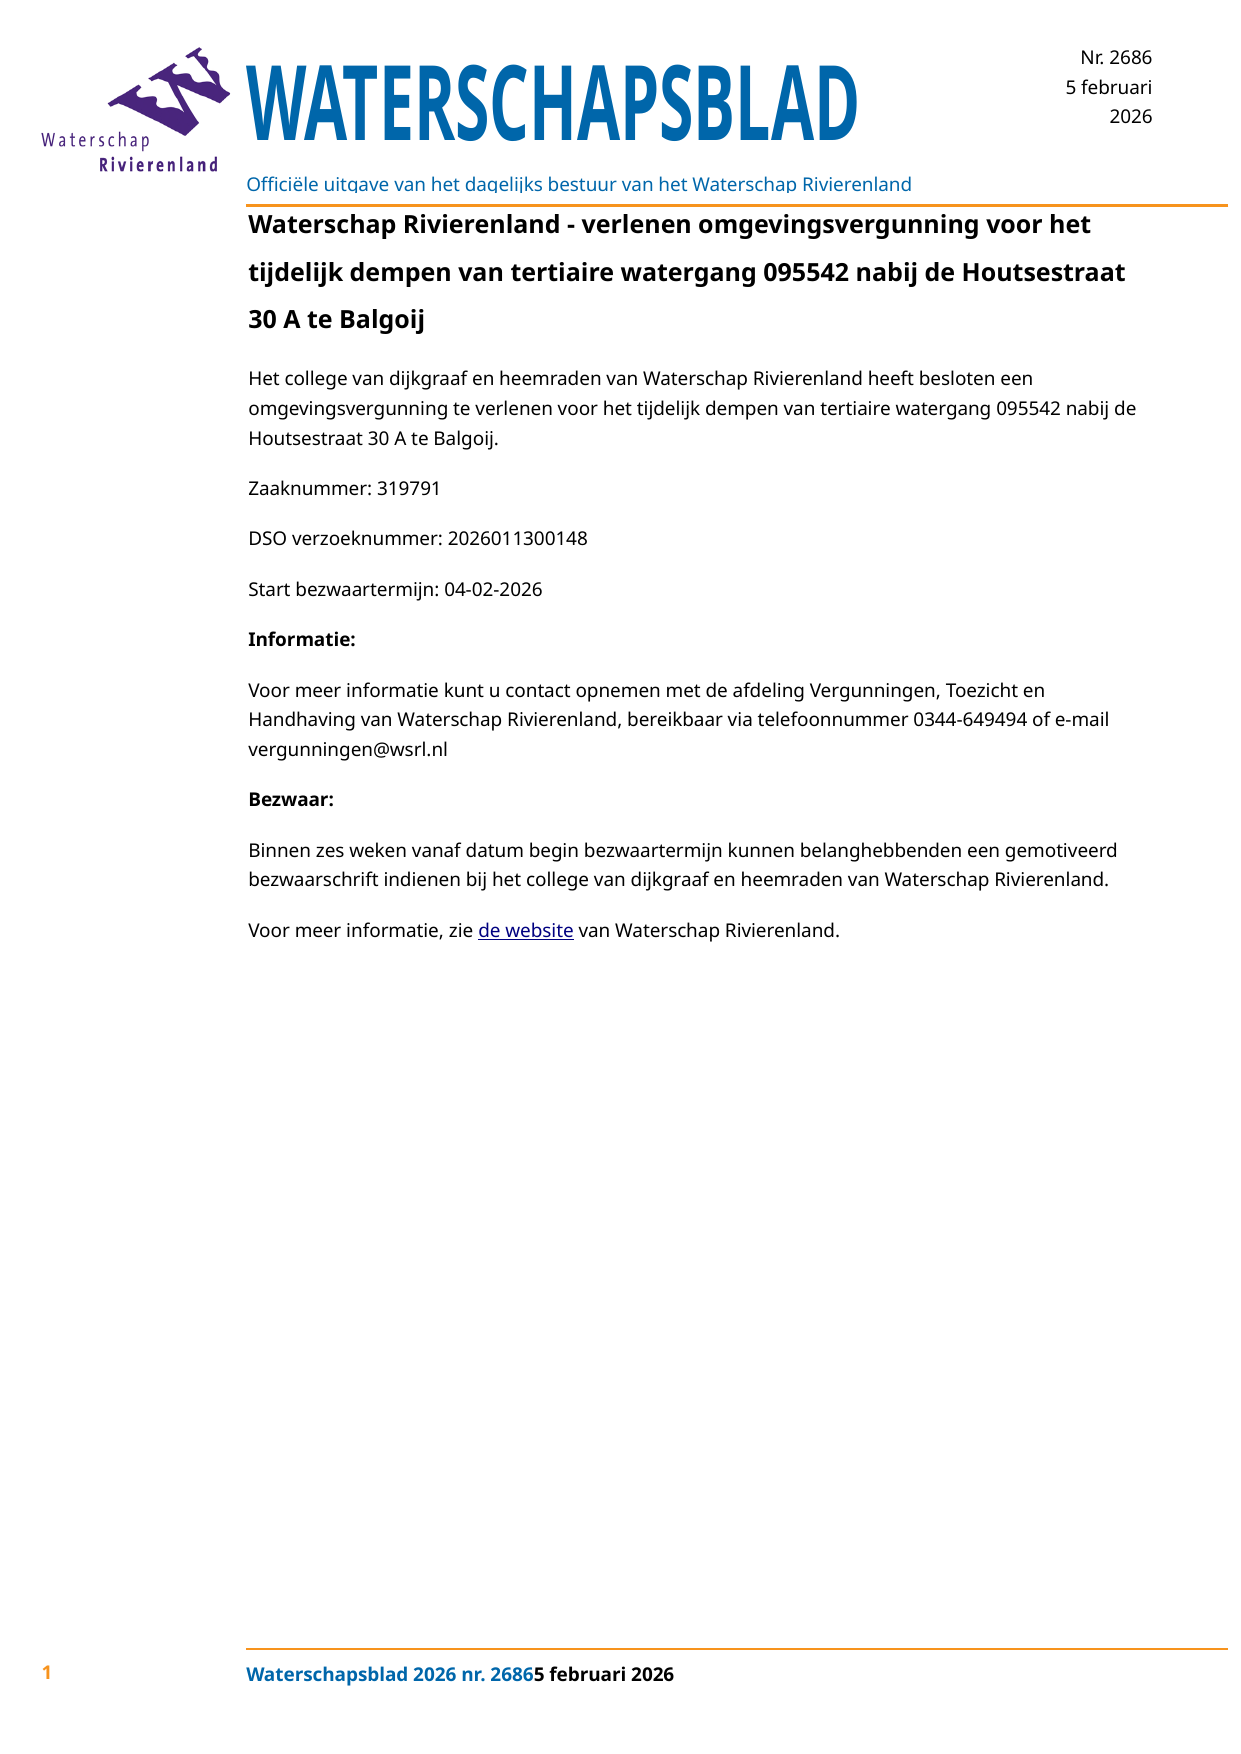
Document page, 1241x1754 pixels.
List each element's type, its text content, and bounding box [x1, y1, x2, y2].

text Binnen zes weken vanaf datum begin bezwaartermijn kunnen belanghebbenden een gemotiveerd bezwaarschrift indienen bij het college van dijkgraaf en heemraden van Waterschap Rivierenland. [248, 837, 1152, 892]
text Voor meer informatie, zie de website van Waterschap Rivierenland. [248, 917, 1152, 942]
text Waterschap Rivierenland - verlenen omgevingsvergunning voor het tijdelijk dempen van tertiaire watergang 095542 nabij de Houtsestraat 30 A te Balgoij [248, 207, 1152, 336]
text Start bezwaartermijn: 04-02-2026 [248, 576, 1152, 602]
text Voor meer informatie kunt u contact opnemen met de afdeling Vergunningen, Toezicht en Handhaving van Waterschap Rivierenland, bereikbaar via telefoonnummer 0344-649494 of e-mail vergunningen@wsrl.nl [248, 677, 1152, 762]
text Bezwaar: [248, 786, 1152, 812]
picture [41, 47, 231, 172]
text Zaaknummer: 319791 [248, 475, 1152, 501]
text Informatie: [248, 626, 1152, 652]
text Het college van dijkgraaf en heemraden van Waterschap Rivierenland heeft besloten een omgevingsvergunning te verlenen voor het tijdelijk dempen van tertiaire watergang 095542 nabij de Houtsestraat 30 A te Balgoij. [248, 366, 1152, 450]
text DSO verzoeknummer: 2026011300148 [248, 526, 1152, 551]
